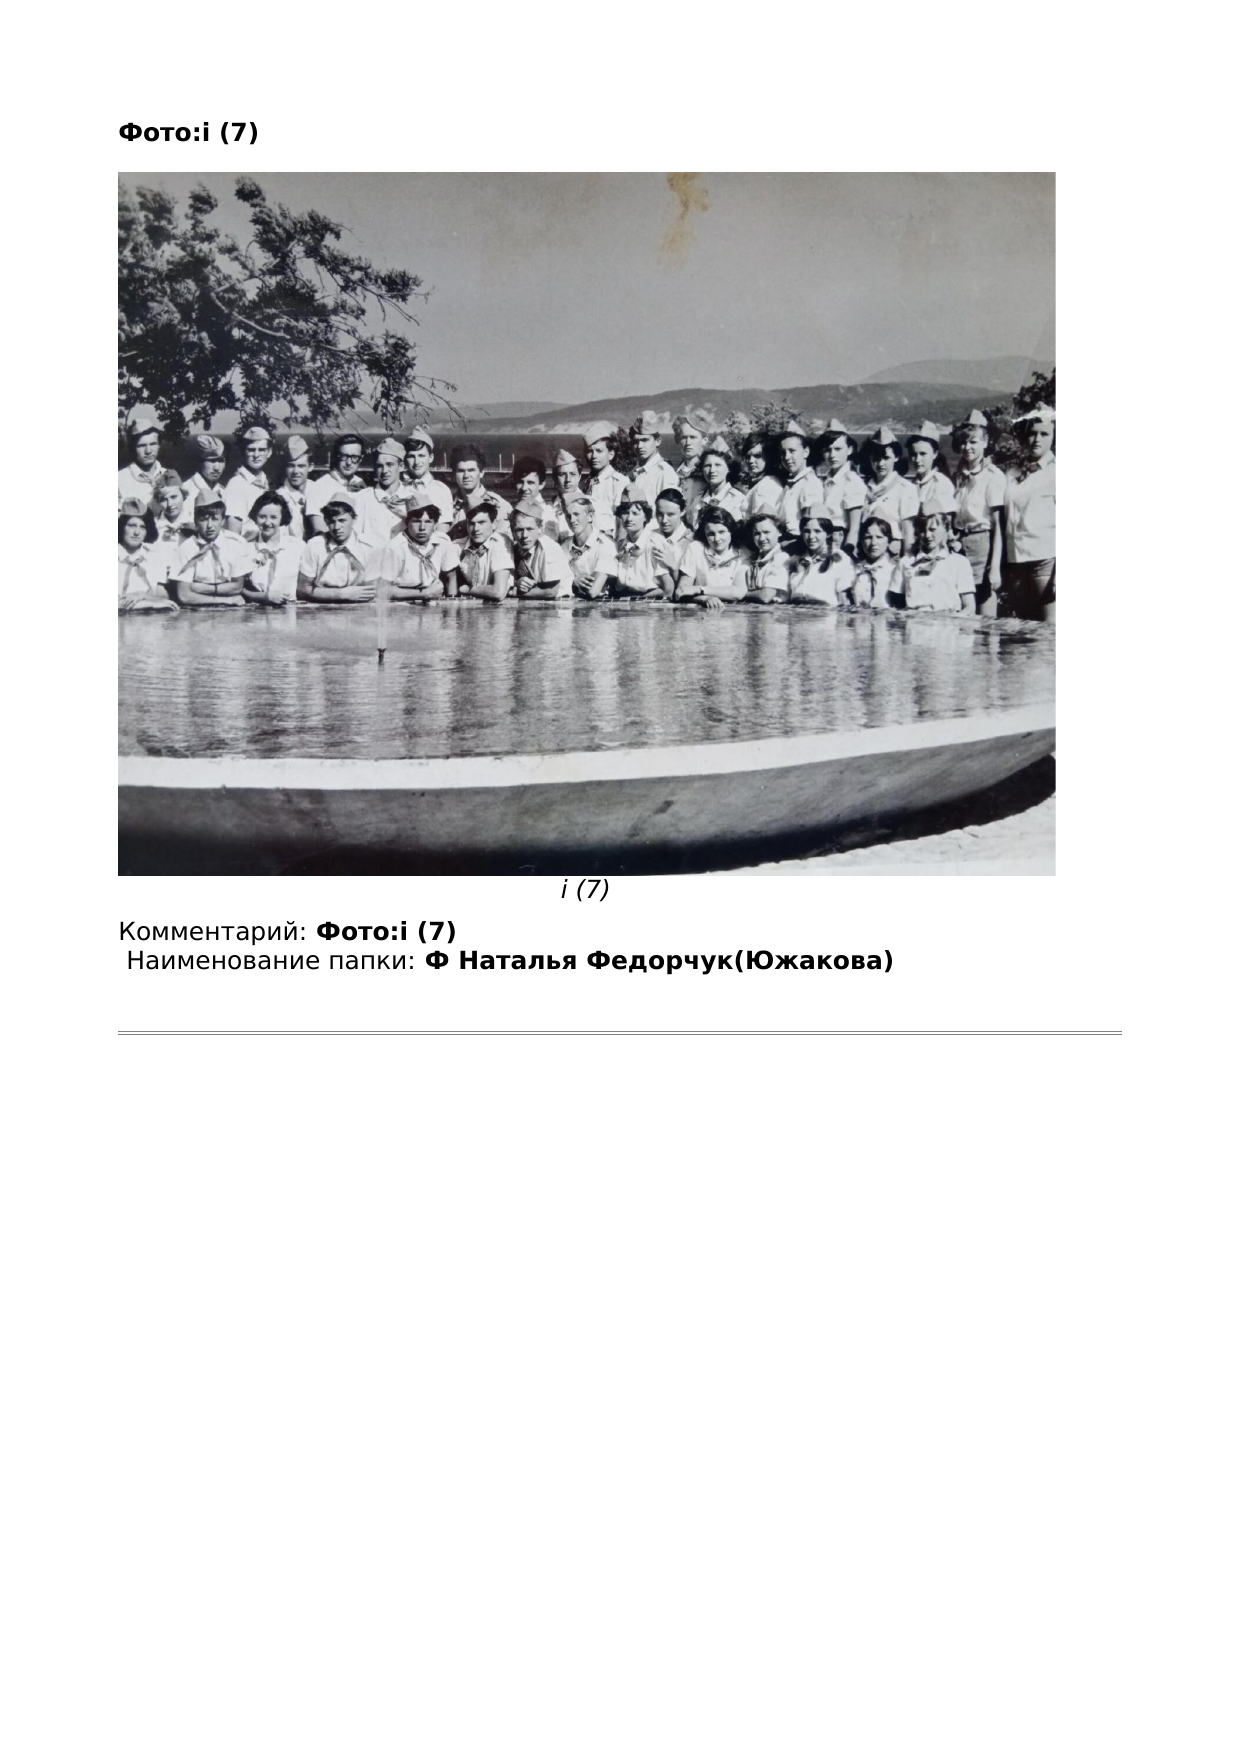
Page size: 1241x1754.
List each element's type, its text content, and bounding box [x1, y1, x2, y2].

text i (7) [118, 876, 1056, 904]
picture [118, 172, 1056, 876]
subtitle Фото:i (7) [118, 118, 1122, 147]
text Комментарий: Фото:i (7) Наименование папки: Ф Наталья Федорчук(Южакова) [118, 917, 1122, 1004]
